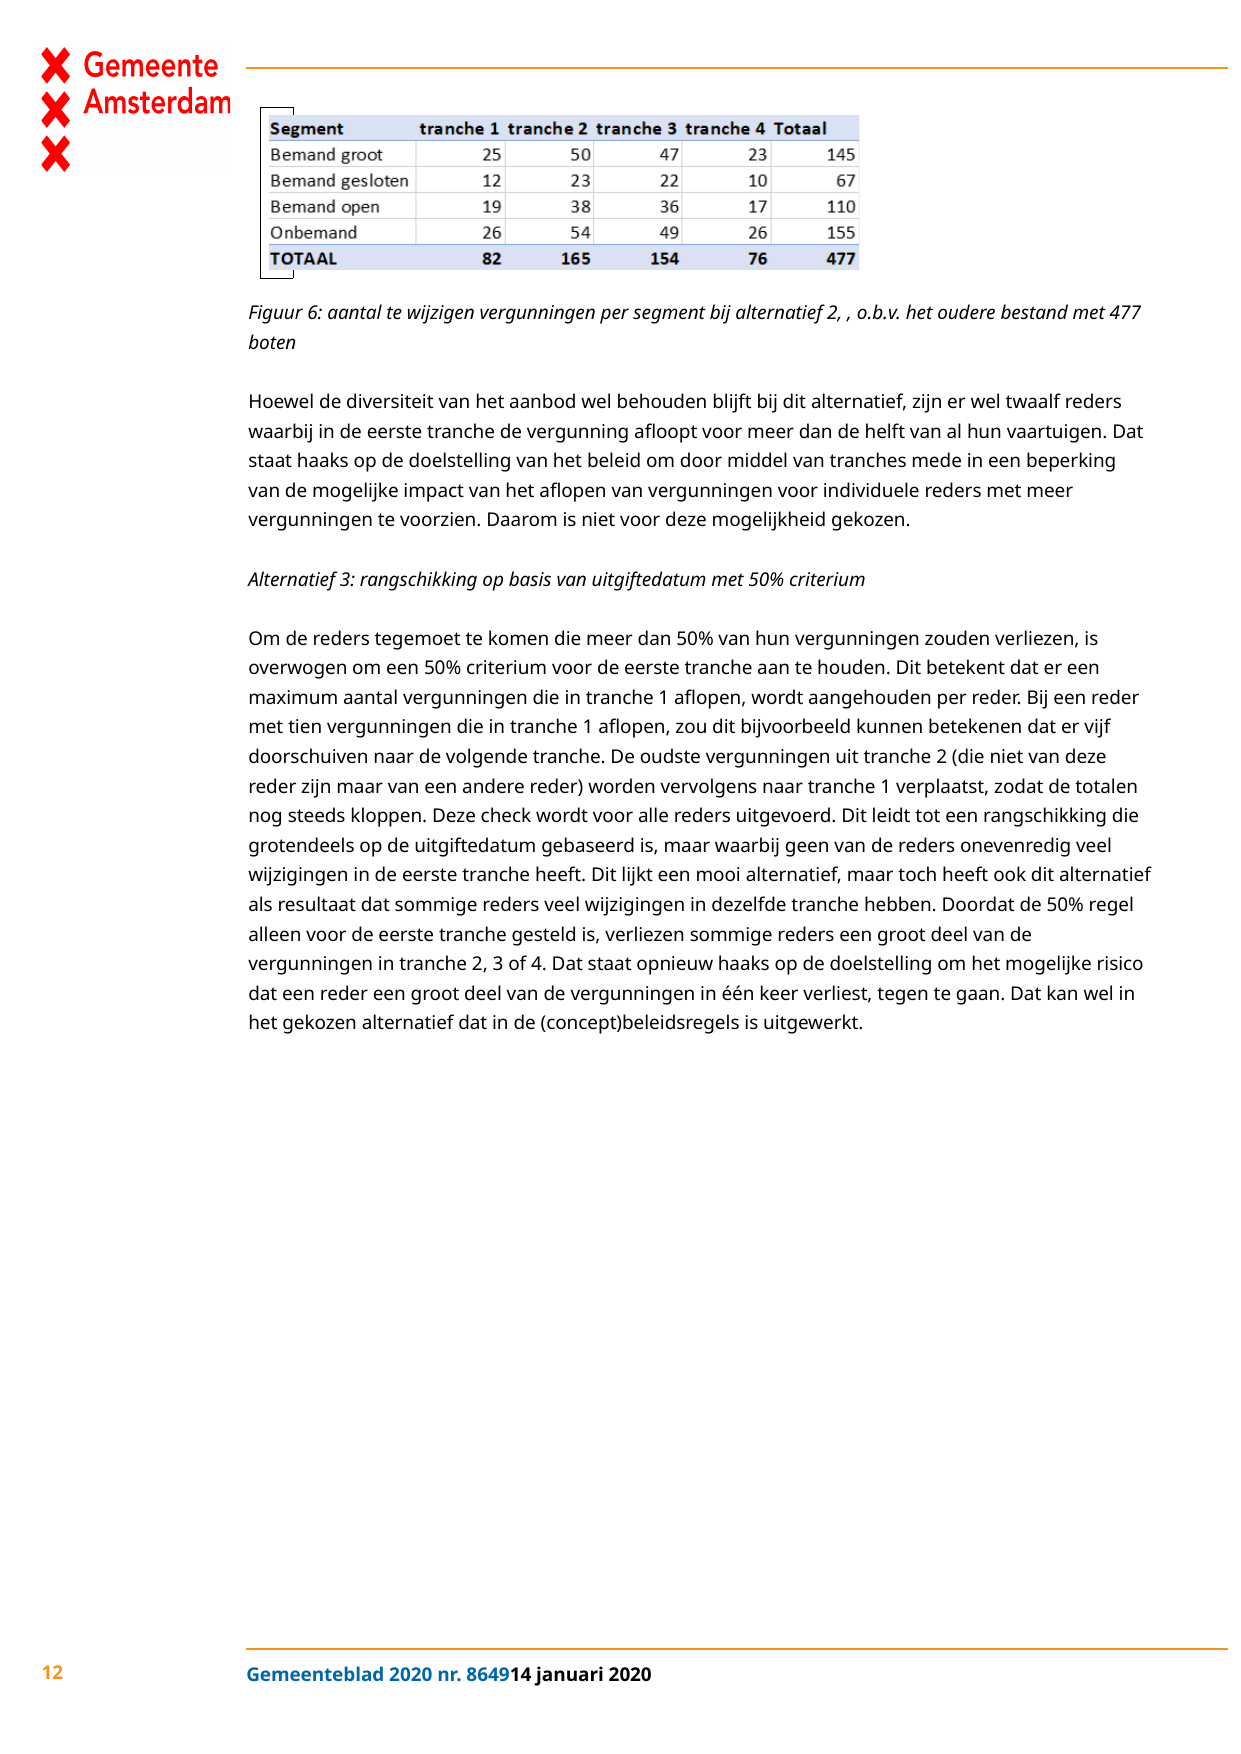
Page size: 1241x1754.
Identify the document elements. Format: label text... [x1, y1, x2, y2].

picture [268, 115, 860, 270]
text Alternatief 3: rangschikking op basis van uitgiftedatum met 50% criterium [248, 566, 1152, 591]
text Figuur 6: aantal te wijzigen vergunningen per segment bij alternatief 2, , o.b.v. het oudere bestand met 477 boten [248, 299, 1152, 355]
text Om de reders tegemoet te komen die meer dan 50% van hun vergunningen zouden verliezen, is overwogen om een 50% criterium voor de eerste tranche aan te houden. Dit betekent dat er een maximum aantal vergunningen die in tranche 1 aflopen, wordt aangehouden per reder. Bij een reder met tien vergunningen die in tranche 1 aflopen, zou dit bijvoorbeeld kunnen betekenen dat er vijf doorschuiven naar de volgende tranche. De oudste vergunningen uit tranche 2 (die niet van deze reder zijn maar van een andere reder) worden vervolgens naar tranche 1 verplaatst, zodat de totalen nog steeds kloppen. Deze check wordt voor alle reders uitgevoerd. Dit leidt tot een rangschikking die grotendeels op de uitgiftedatum gebaseerd is, maar waarbij geen van de reders onevenredig veel wijzigingen in de eerste tranche heeft. Dit lijkt een mooi alternatief, maar toch heeft ook dit alternatief als resultaat dat sommige reders veel wijzigingen in dezelfde tranche hebben. Doordat de 50% regel alleen voor de eerste tranche gesteld is, verliezen sommige reders een groot deel van de vergunningen in tranche 2, 3 of 4. Dat staat opnieuw haaks op de doelstelling om het mogelijke risico dat een reder een groot deel van de vergunningen in één keer verliest, tegen te gaan. Dat kan wel in het gekozen alternatief dat in de (concept)beleidsregels is uitgewerkt. [248, 625, 1152, 1035]
picture [41, 47, 231, 172]
text Hoewel de diversiteit van het aanbod wel behouden blijft bij dit alternatief, zijn er wel twaalf reders waarbij in de eerste tranche de vergunning afloopt voor meer dan de helft van al hun vaartuigen. Dat staat haaks op de doelstelling van het beleid om door middel van tranches mede in een beperking van de mogelijke impact van het aflopen van vergunningen voor individuele reders met meer vergunningen te voorzien. Daarom is niet voor deze mogelijkheid gekozen. [248, 388, 1152, 532]
